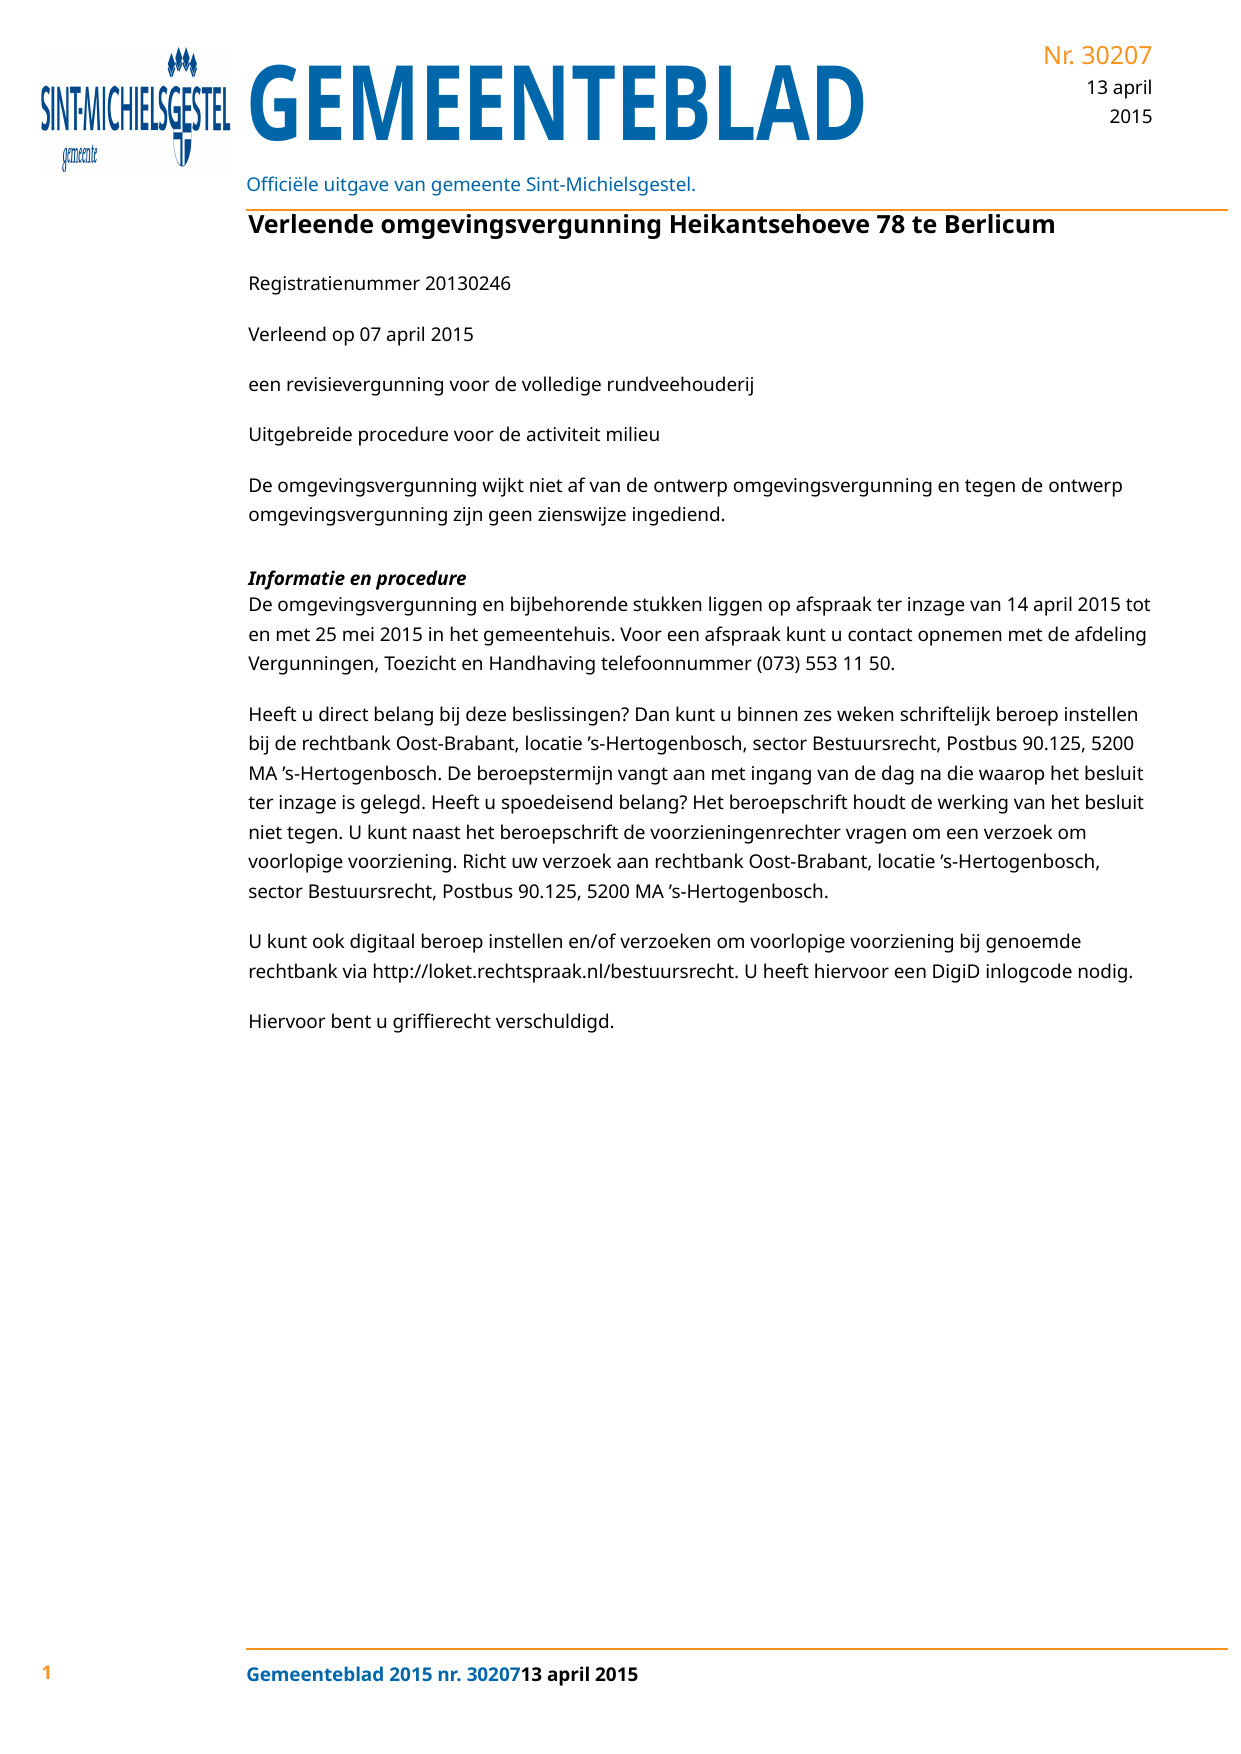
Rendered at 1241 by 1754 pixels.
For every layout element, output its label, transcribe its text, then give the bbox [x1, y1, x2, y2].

text Heeft u direct belang bij deze beslissingen? Dan kunt u binnen zes weken schriftelijk beroep instellen bij de rechtbank Oost-Brabant, locatie ’s-Hertogenbosch, sector Bestuursrecht, Postbus 90.125, 5200 MA ’s-Hertogenbosch. De beroepstermijn vangt aan met ingang van de dag na die waarop het besluit ter inzage is gelegd. Heeft u spoedeisend belang? Het beroepschrift houdt de werking van het besluit niet tegen. U kunt naast het beroepschrift de voorzieningenrechter vragen om een verzoek om voorlopige voorziening. Richt uw verzoek aan rechtbank Oost-Brabant, locatie ’s-Hertogenbosch, sector Bestuursrecht, Postbus 90.125, 5200 MA ’s-Hertogenbosch. [248, 701, 1152, 904]
text De omgevingsvergunning wijkt niet af van de ontwerp omgevingsvergunning en tegen de ontwerp omgevingsvergunning zijn geen zienswijze ingediend. [248, 472, 1152, 527]
text Informatie en procedure [248, 566, 1152, 591]
text Verleende omgevingsvergunning Heikantsehoeve 78 te Berlicum [248, 211, 1152, 241]
text Verleend op 07 april 2015 [248, 321, 1152, 346]
text Hiervoor bent u griffierecht verschuldigd. [248, 1009, 1152, 1034]
text Uitgebreide procedure voor de activiteit milieu [248, 422, 1152, 447]
text een revisievergunning voor de volledige rundveehouderij [248, 371, 1152, 397]
text De omgevingsvergunning en bijbehorende stukken liggen op afspraak ter inzage van 14 april 2015 tot en met 25 mei 2015 in het gemeentehuis. Voor een afspraak kunt u contact opnemen met de afdeling Vergunningen, Toezicht en Handhaving telefoonnummer (073) 553 11 50. [248, 591, 1152, 676]
picture [41, 47, 231, 172]
text Registratienummer 20130246 [248, 270, 1152, 296]
text U kunt ook digitaal beroep instellen en/of verzoeken om voorlopige voorziening bij genoemde rechtbank via http://loket.rechtspraak.nl/bestuursrecht. U heeft hiervoor een DigiD inlogcode nodig. [248, 929, 1152, 984]
